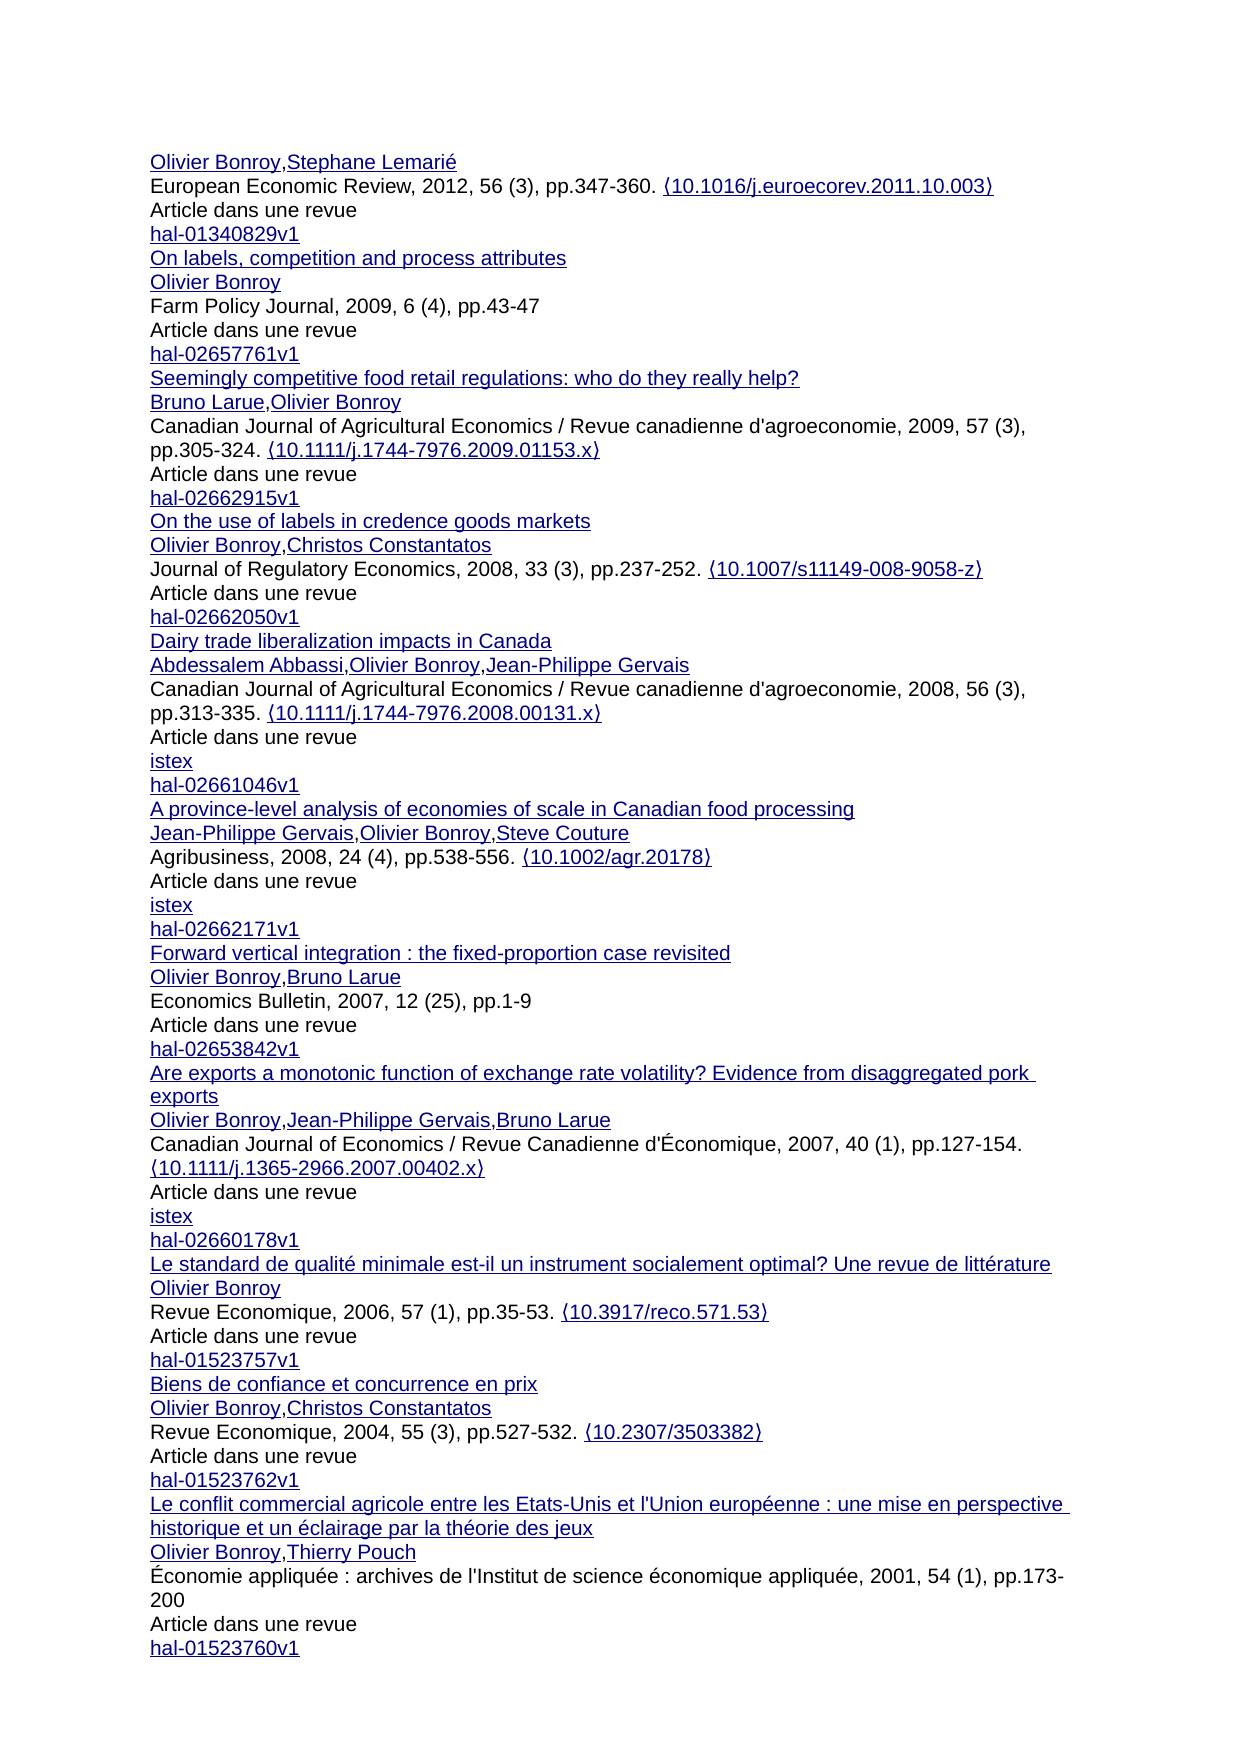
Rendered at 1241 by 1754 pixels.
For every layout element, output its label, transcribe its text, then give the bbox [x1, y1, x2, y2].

table_cell On labels, competition and process attributes Olivier Bonroy Farm Policy Journal, 2009, 6 (4), pp.43-47 Article dans une revue hal-02657761v1 [150, 246, 1090, 366]
table_cell Biens de confiance et concurrence en prix Olivier Bonroy,Christos Constantatos Revue Economique, 2004, 55 (3), pp.527-532. ⟨10.2307/3503382⟩ Article dans une revue hal-01523762v1 [150, 1372, 1090, 1492]
table_cell A province-level analysis of economies of scale in Canadian food processing Jean-Philippe Gervais,Olivier Bonroy,Steve Couture Agribusiness, 2008, 24 (4), pp.538-556. ⟨10.1002/agr.20178⟩ Article dans une revue istex hal-02662171v1 [150, 797, 1090, 941]
table_cell Olivier Bonroy,Stephane Lemarié European Economic Review, 2012, 56 (3), pp.347-360. ⟨10.1016/j.euroecorev.2011.10.003⟩ Article dans une revue hal-01340829v1 [150, 150, 1090, 246]
table_cell Are exports a monotonic function of exchange rate volatility? Evidence from disaggregated pork exports Olivier Bonroy,Jean-Philippe Gervais,Bruno Larue Canadian Journal of Economics / Revue Canadienne d'Économique, 2007, 40 (1), pp.127-154. ⟨10.1111/j.1365-2966.2007.00402.x⟩ Article dans une revue istex hal-02660178v1 [150, 1060, 1090, 1252]
table_cell Seemingly competitive food retail regulations: who do they really help? Bruno Larue,Olivier Bonroy Canadian Journal of Agricultural Economics / Revue canadienne d'agroeconomie, 2009, 57 (3), pp.305-324. ⟨10.1111/j.1744-7976.2009.01153.x⟩ Article dans une revue hal-02662915v1 [150, 366, 1090, 509]
table_cell Dairy trade liberalization impacts in Canada Abdessalem Abbassi,Olivier Bonroy,Jean-Philippe Gervais Canadian Journal of Agricultural Economics / Revue canadienne d'agroeconomie, 2008, 56 (3), pp.313-335. ⟨10.1111/j.1744-7976.2008.00131.x⟩ Article dans une revue istex hal-02661046v1 [150, 629, 1090, 797]
table_cell Forward vertical integration : the fixed-proportion case revisited Olivier Bonroy,Bruno Larue Economics Bulletin, 2007, 12 (25), pp.1-9 Article dans une revue hal-02653842v1 [150, 941, 1090, 1060]
table_cell On the use of labels in credence goods markets Olivier Bonroy,Christos Constantatos Journal of Regulatory Economics, 2008, 33 (3), pp.237-252. ⟨10.1007/s11149-008-9058-z⟩ Article dans une revue hal-02662050v1 [150, 509, 1090, 629]
table_cell Le conflit commercial agricole entre les Etats-Unis et l'Union européenne : une mise en perspective historique et un éclairage par la théorie des jeux Olivier Bonroy,Thierry Pouch Économie appliquée : archives de l'Institut de science économique appliquée, 2001, 54 (1), pp.173-200 Article dans une revue hal-01523760v1 [150, 1492, 1090, 1659]
table_cell Le standard de qualité minimale est-il un instrument socialement optimal? Une revue de littérature Olivier Bonroy Revue Economique, 2006, 57 (1), pp.35-53. ⟨10.3917/reco.571.53⟩ Article dans une revue hal-01523757v1 [150, 1252, 1090, 1372]
